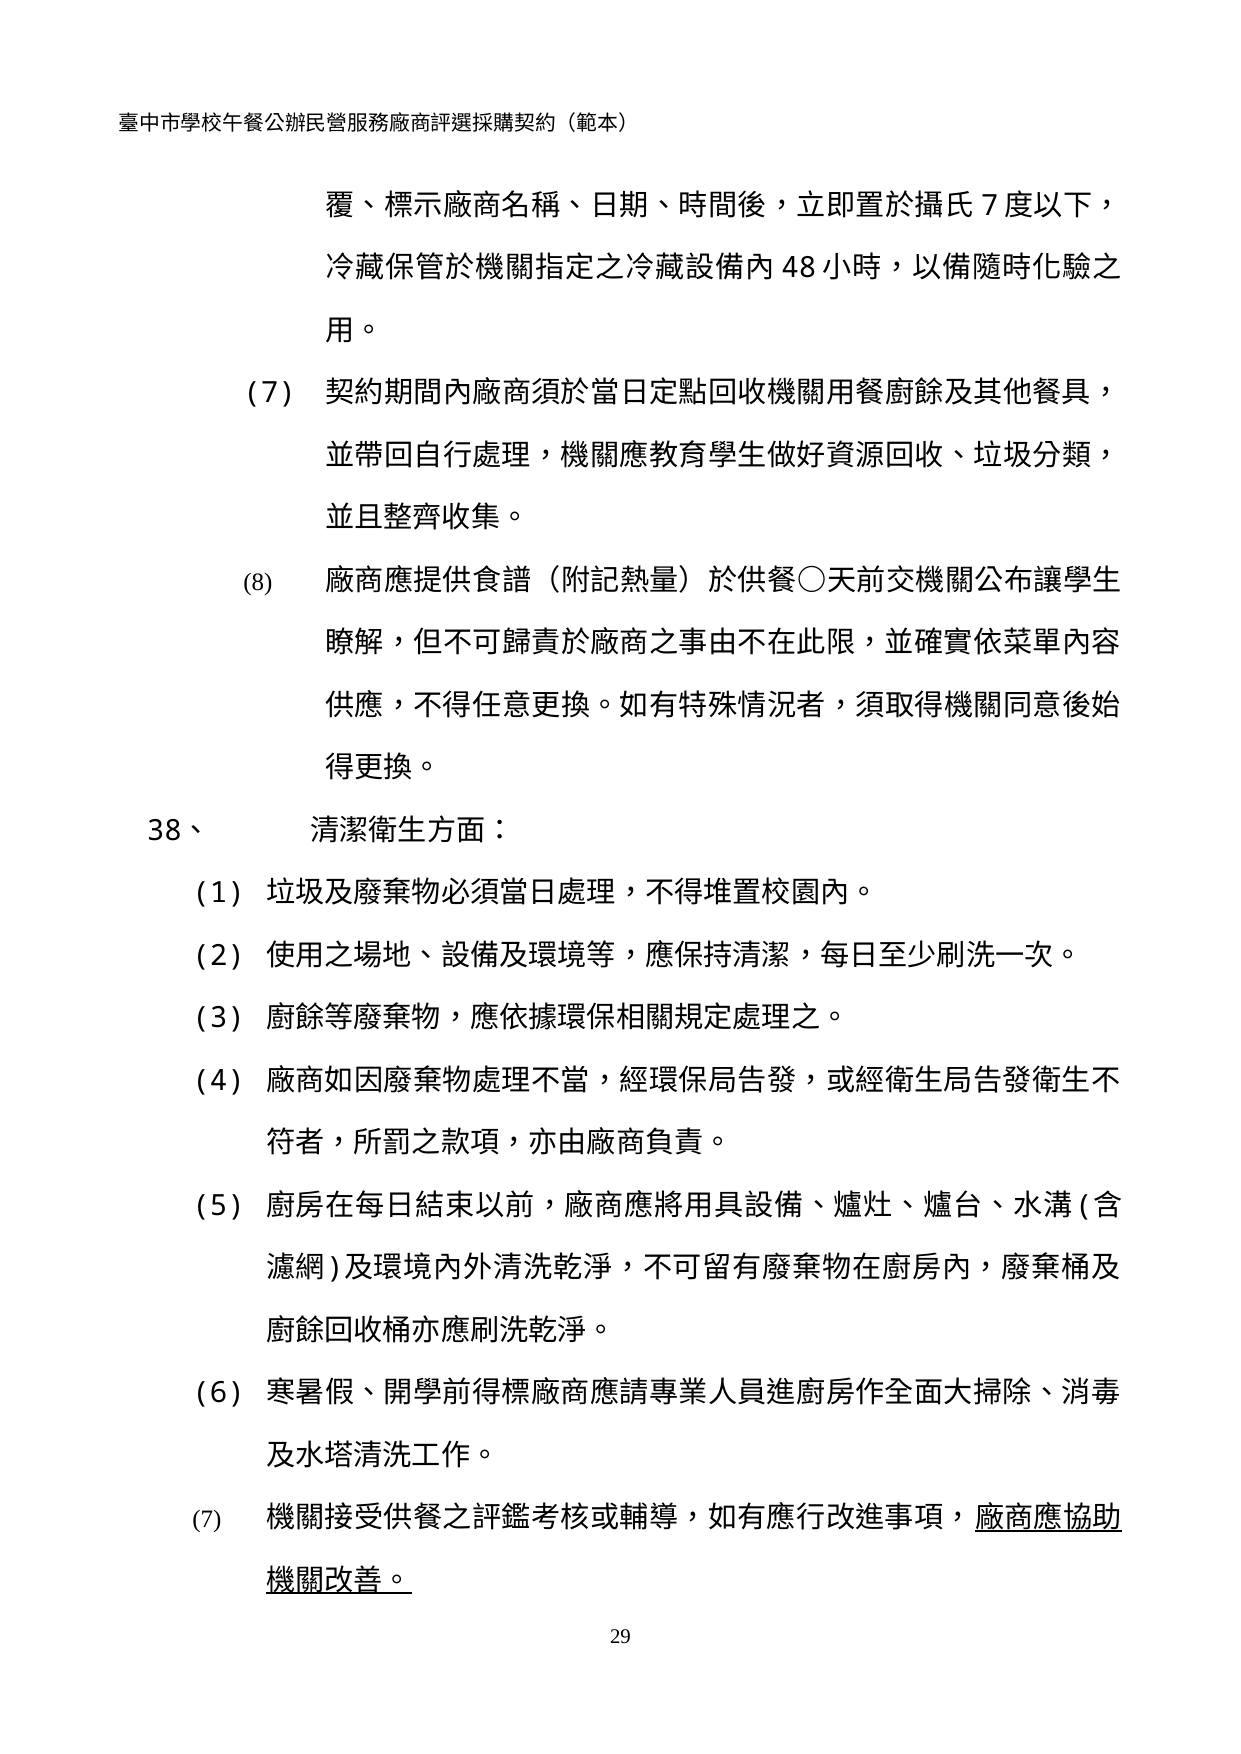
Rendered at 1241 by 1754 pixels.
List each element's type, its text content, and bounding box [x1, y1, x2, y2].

list 覆、標示廠商名稱、日期、時間後，立即置於攝氏7度以下，冷藏保管於機關指定之冷藏設備內48小時，以備隨時化驗之用。 [243, 161, 1122, 348]
list 廠商如因廢棄物處理不當，經環保局告發，或經衛生局告發衛生不符者，所罰之款項，亦由廠商負責。 [192, 1036, 1122, 1161]
list 機關接受供餐之評鑑考核或輔導，如有應行改進事項，廠商應協助機關改善。 [192, 1473, 1122, 1598]
list 清潔衛生方面： [147, 786, 1122, 848]
list 廠商應提供食譜（附記熱量）於供餐○天前交機關公布讓學生瞭解，但不可歸責於廠商之事由不在此限，並確實依菜單內容供應，不得任意更換。如有特殊情況者，須取得機關同意後始得更換。 [243, 536, 1122, 786]
list 廚房在每日結束以前，廠商應將用具設備、爐灶、爐台、水溝(含濾網)及環境內外清洗乾淨，不可留有廢棄物在廚房內，廢棄桶及廚餘回收桶亦應刷洗乾淨。 [192, 1161, 1122, 1348]
list 契約期間內廠商須於當日定點回收機關用餐廚餘及其他餐具，並帶回自行處理，機關應教育學生做好資源回收、垃圾分類，並且整齊收集。 [243, 348, 1122, 536]
list 廚餘等廢棄物，應依據環保相關規定處理之。 [192, 973, 1122, 1036]
list 垃圾及廢棄物必須當日處理，不得堆置校園內。 [192, 848, 1122, 911]
list 使用之場地、設備及環境等，應保持清潔，每日至少刷洗一次。 [192, 911, 1122, 973]
list 寒暑假、開學前得標廠商應請專業人員進廚房作全面大掃除、消毒及水塔清洗工作。 [192, 1348, 1122, 1473]
